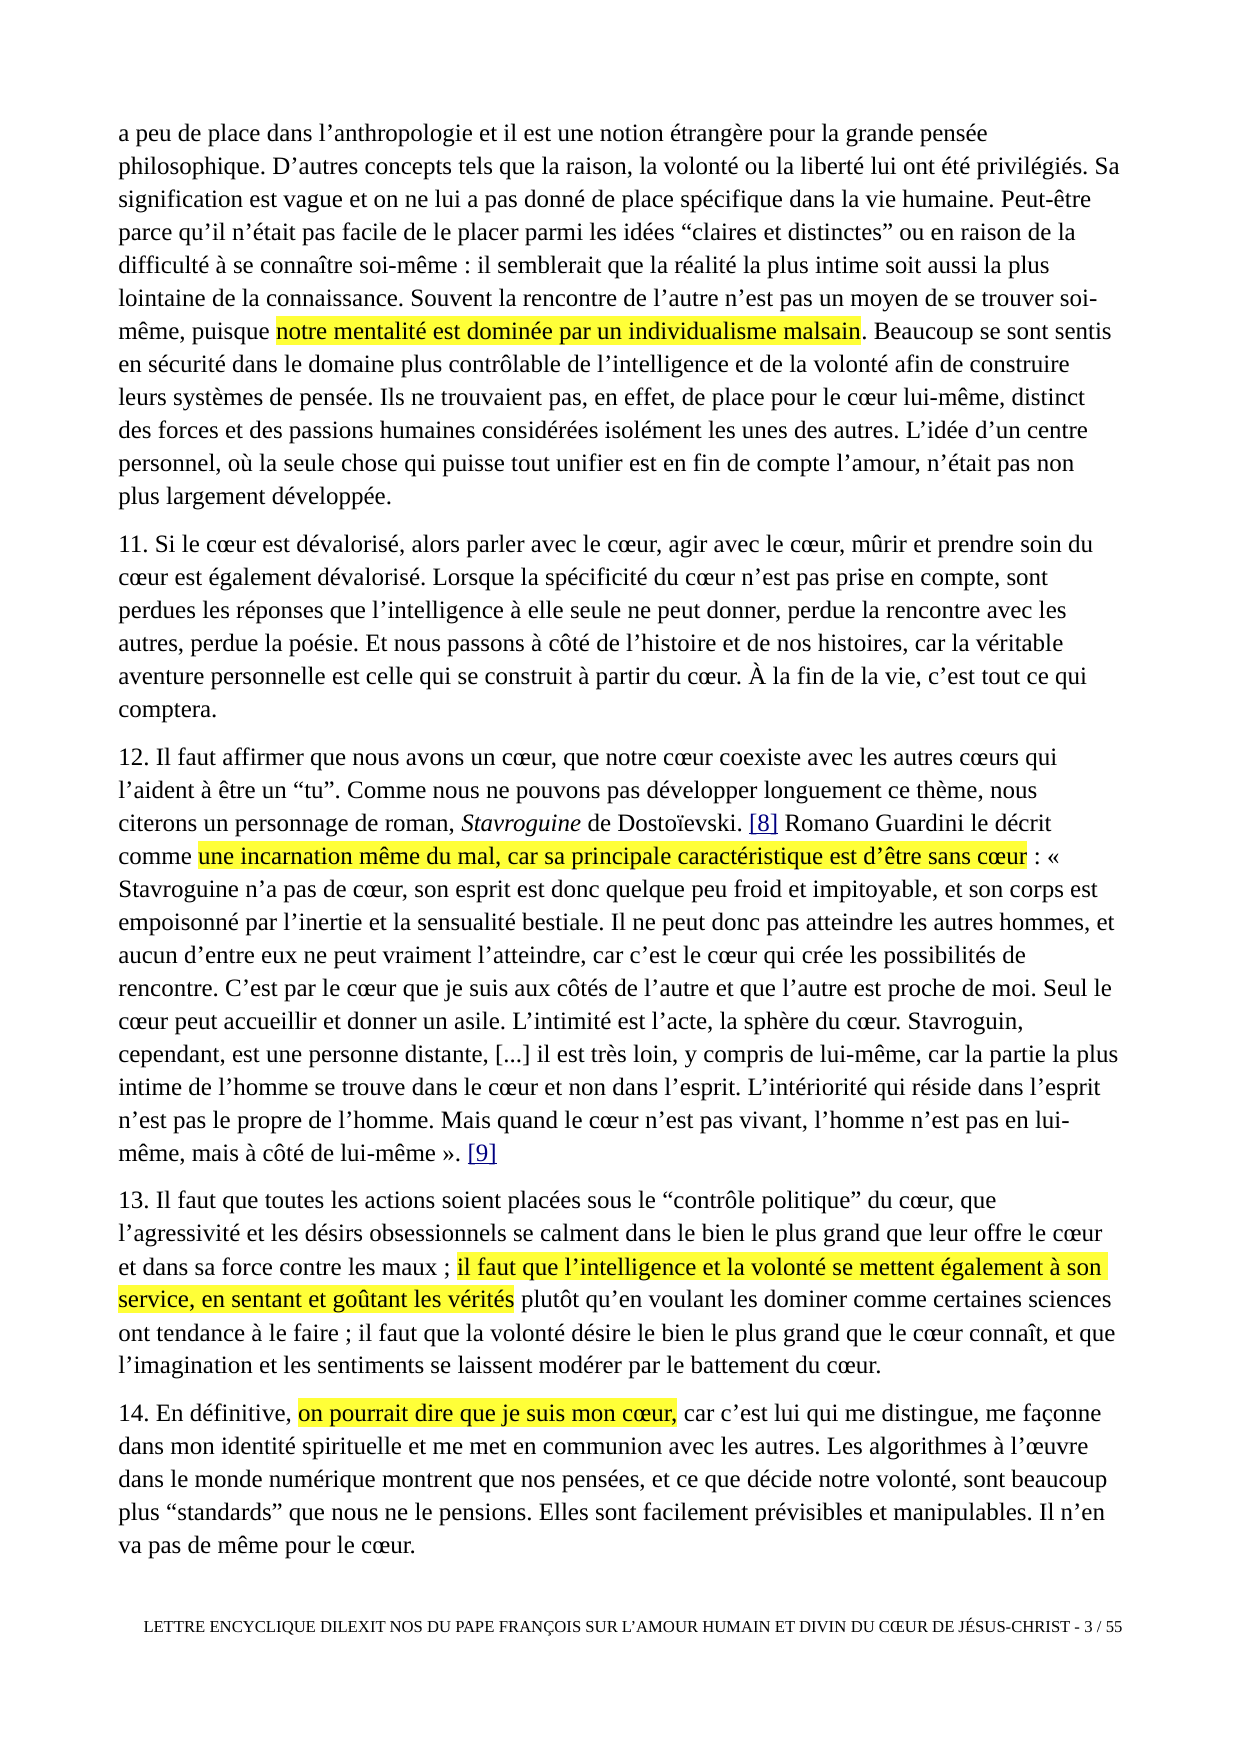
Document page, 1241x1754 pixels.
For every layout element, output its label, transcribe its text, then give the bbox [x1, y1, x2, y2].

text 14. En définitive, on pourrait dire que je suis mon cœur, car c’est lui qui me distingue, me façonne dans mon identité spirituelle et me met en communion avec les autres. Les algorithmes à l’œuvre dans le monde numérique montrent que nos pensées, et ce que décide notre volonté, sont beaucoup plus “standards” que nous ne le pensions. Elles sont facilement prévisibles et manipulables. Il n’en va pas de même pour le cœur. [118, 1398, 1122, 1559]
text 12. Il faut affirmer que nous avons un cœur, que notre cœur coexiste avec les autres cœurs qui l’aident à être un “tu”. Comme nous ne pouvons pas développer longuement ce thème, nous citerons un personnage de roman, Stavroguine de Dostoïevski. [8] Romano Guardini le décrit comme une incarnation même du mal, car sa principale caractéristique est d’être sans cœur : « Stavroguine n’a pas de cœur, son esprit est donc quelque peu froid et impitoyable, et son corps est empoisonné par l’inertie et la sensualité bestiale. Il ne peut donc pas atteindre les autres hommes, et aucun d’entre eux ne peut vraiment l’atteindre, car c’est le cœur qui crée les possibilités de rencontre. C’est par le cœur que je suis aux côtés de l’autre et que l’autre est proche de moi. Seul le cœur peut accueillir et donner un asile. L’intimité est l’acte, la sphère du cœur. Stavroguin, cependant, est une personne distante, [...] il est très loin, y compris de lui-même, car la partie la plus intime de l’homme se trouve dans le cœur et non dans l’esprit. L’intériorité qui réside dans l’esprit n’est pas le propre de l’homme. Mais quand le cœur n’est pas vivant, l’homme n’est pas en lui-même, mais à côté de lui-même ». [9] [118, 742, 1122, 1167]
text a peu de place dans l’anthropologie et il est une notion étrangère pour la grande pensée philosophique. D’autres concepts tels que la raison, la volonté ou la liberté lui ont été privilégiés. Sa signification est vague et on ne lui a pas donné de place spécifique dans la vie humaine. Peut-être parce qu’il n’était pas facile de le placer parmi les idées “claires et distinctes” ou en raison de la difficulté à se connaître soi-même : il semblerait que la réalité la plus intime soit aussi la plus lointaine de la connaissance. Souvent la rencontre de l’autre n’est pas un moyen de se trouver soi-même, puisque notre mentalité est dominée par un individualisme malsain. Beaucoup se sont sentis en sécurité dans le domaine plus contrôlable de l’intelligence et de la volonté afin de construire leurs systèmes de pensée. Ils ne trouvaient pas, en effet, de place pour le cœur lui-même, distinct des forces et des passions humaines considérées isolément les unes des autres. L’idée d’un centre personnel, où la seule chose qui puisse tout unifier est en fin de compte l’amour, n’était pas non plus largement développée. [118, 118, 1122, 510]
text 11. Si le cœur est dévalorisé, alors parler avec le cœur, agir avec le cœur, mûrir et prendre soin du cœur est également dévalorisé. Lorsque la spécificité du cœur n’est pas prise en compte, sont perdues les réponses que l’intelligence à elle seule ne peut donner, perdue la rencontre avec les autres, perdue la poésie. Et nous passons à côté de l’histoire et de nos histoires, car la véritable aventure personnelle est celle qui se construit à partir du cœur. À la fin de la vie, c’est tout ce qui comptera. [118, 529, 1122, 723]
text 13. Il faut que toutes les actions soient placées sous le “contrôle politique” du cœur, que l’agressivité et les désirs obsessionnels se calment dans le bien le plus grand que leur offre le cœur et dans sa force contre les maux ; il faut que l’intelligence et la volonté se mettent également à son service, en sentant et goûtant les vérités plutôt qu’en voulant les dominer comme certaines sciences ont tendance à le faire ; il faut que la volonté désire le bien le plus grand que le cœur connaît, et que l’imagination et les sentiments se laissent modérer par le battement du cœur. [118, 1186, 1122, 1379]
